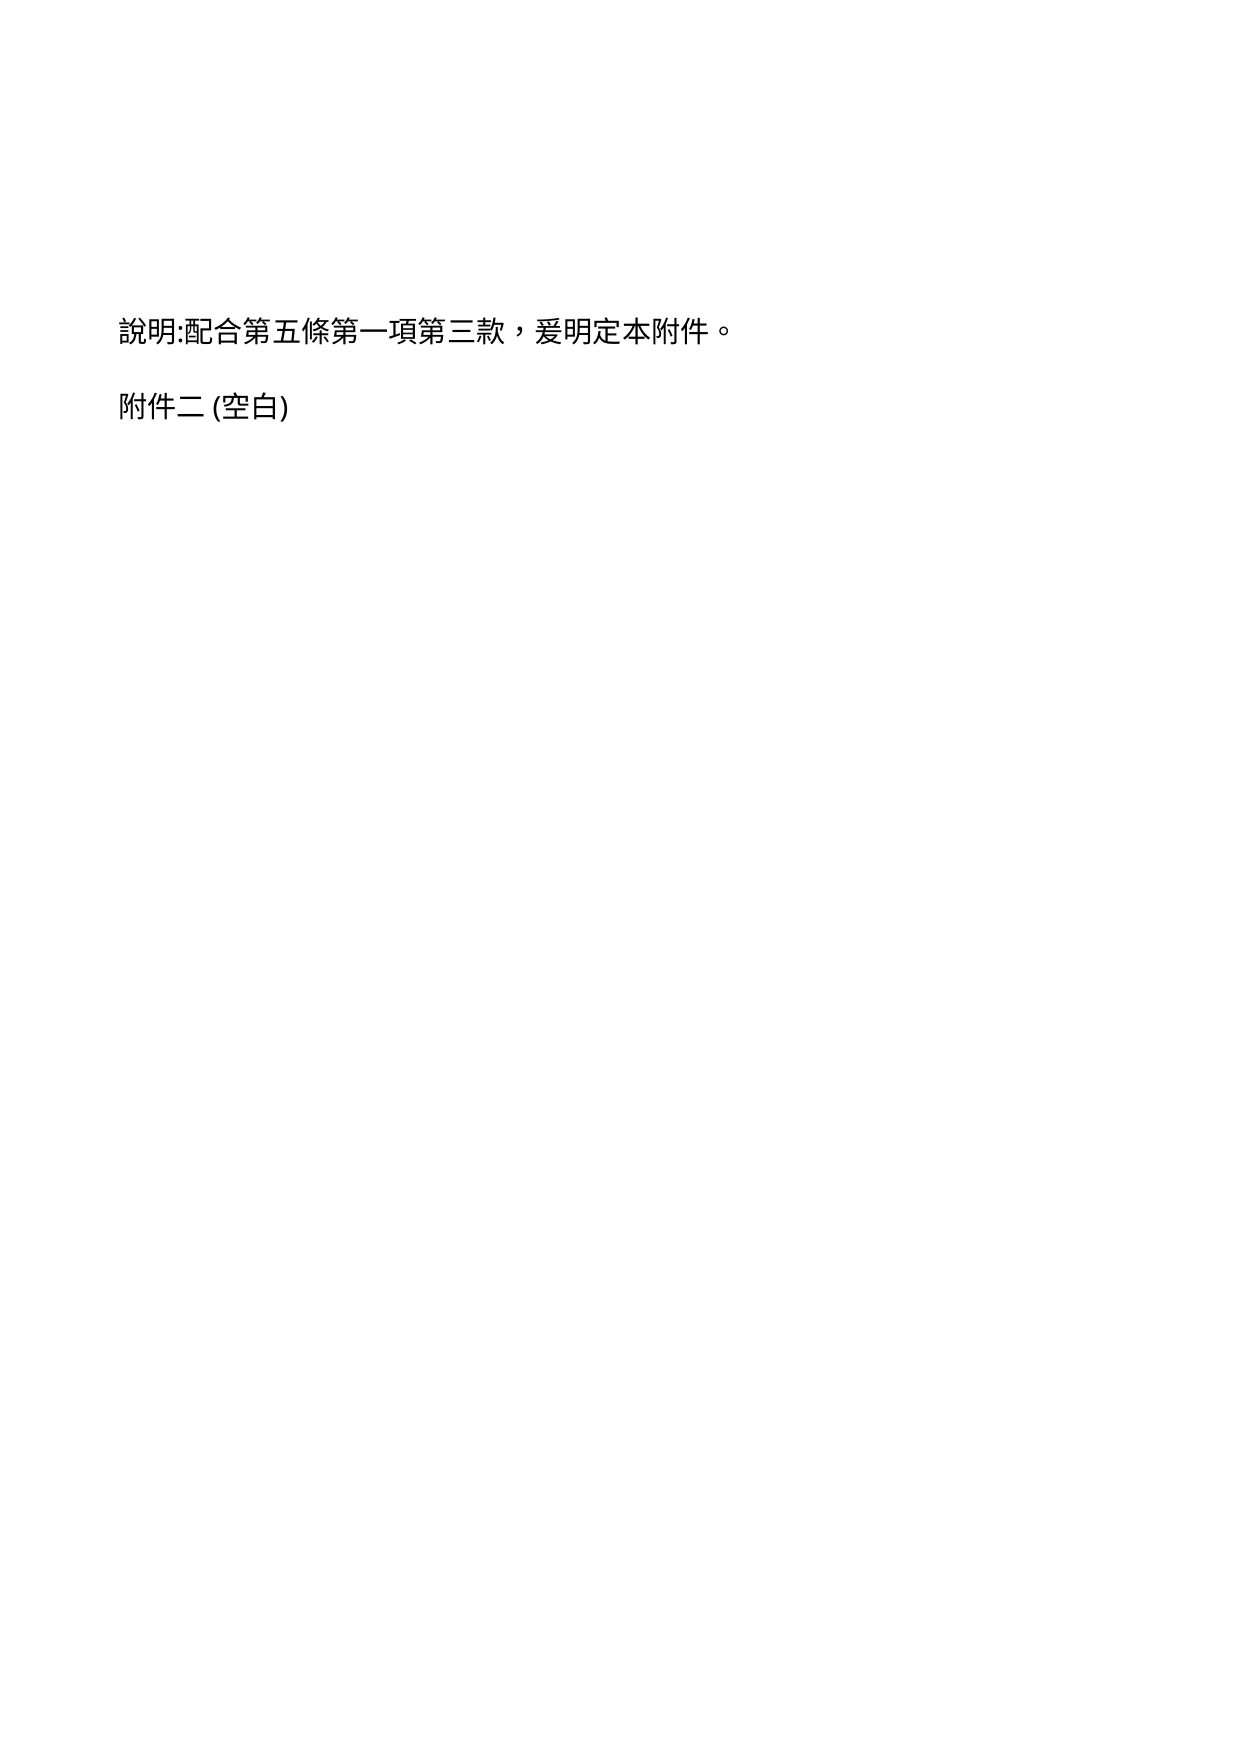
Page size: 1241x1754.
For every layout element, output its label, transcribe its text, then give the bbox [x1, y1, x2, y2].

text 附件二 (空白) [118, 367, 1107, 442]
text 說明:配合第五條第一項第三款，爰明定本附件。 [118, 292, 1107, 367]
